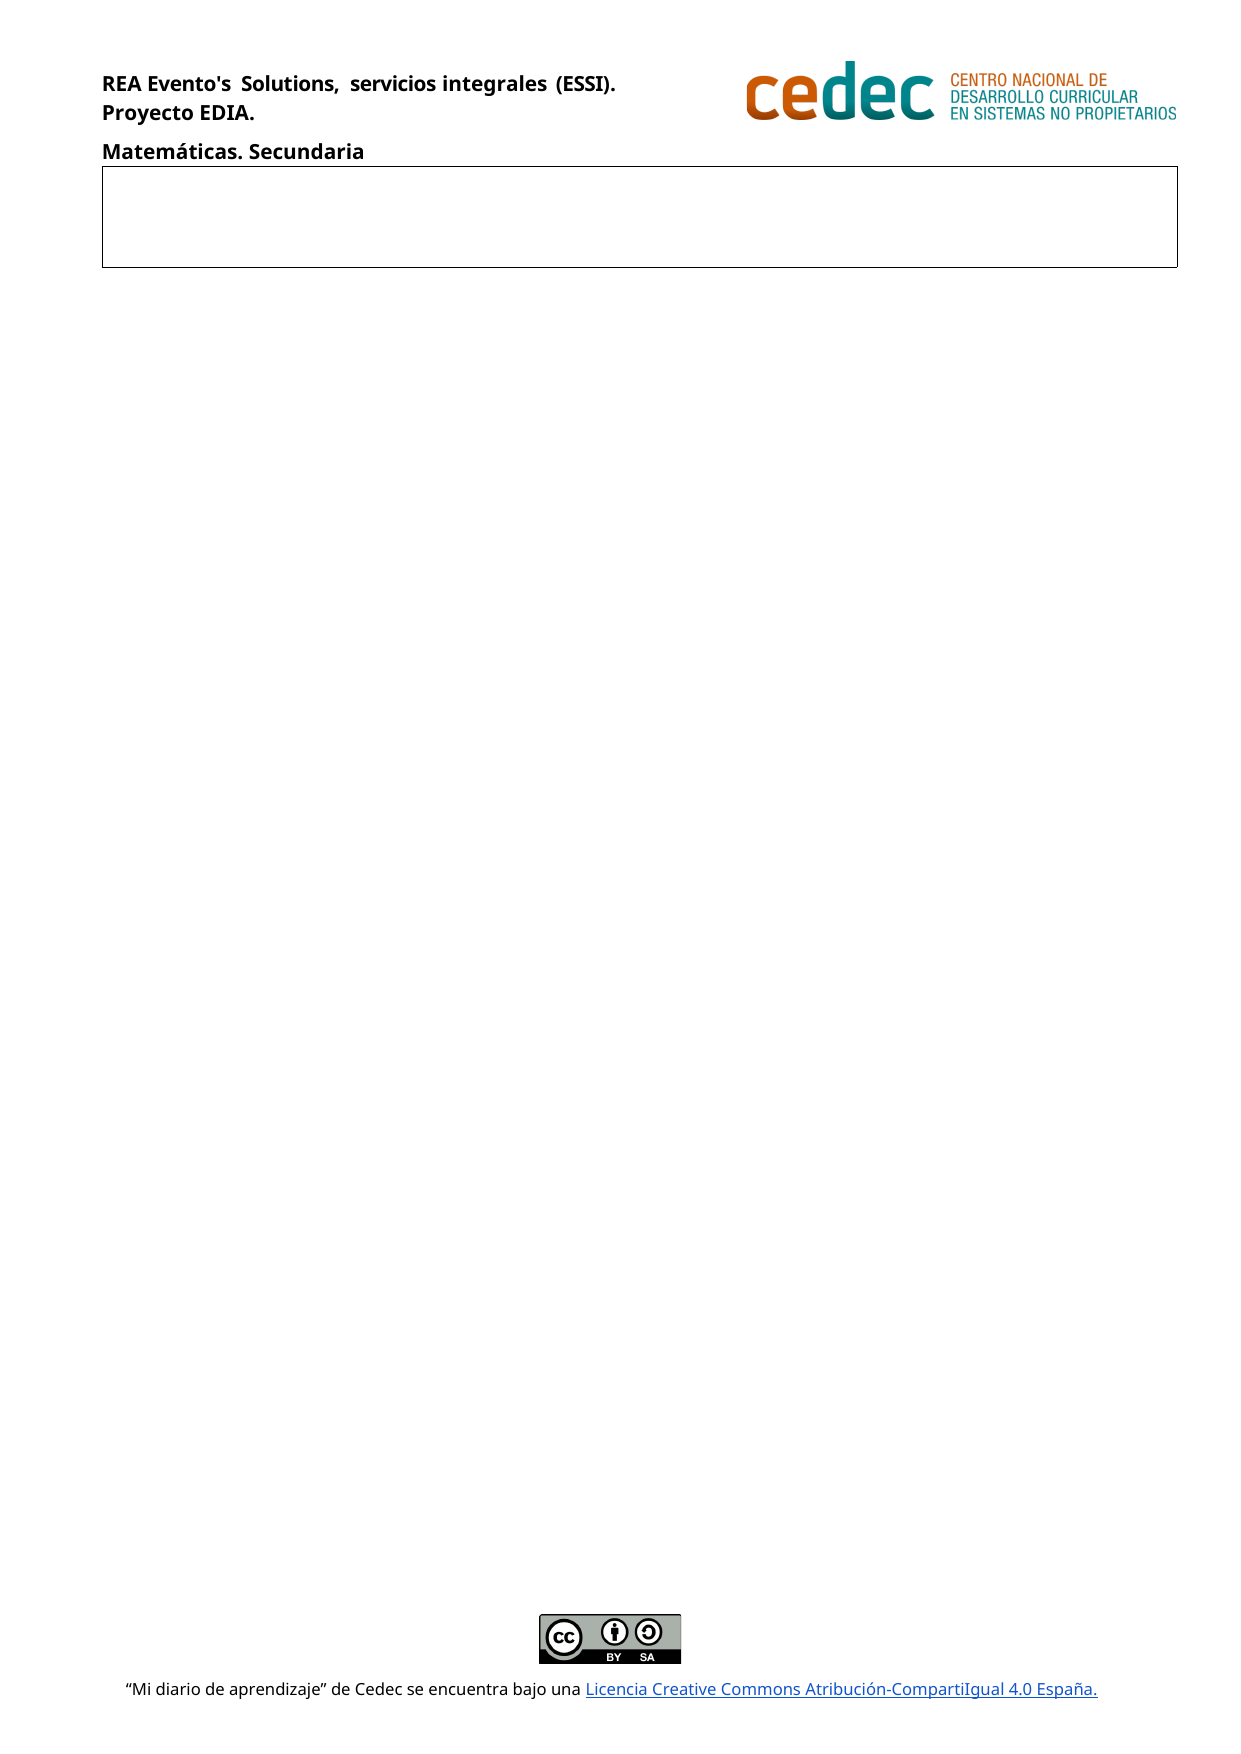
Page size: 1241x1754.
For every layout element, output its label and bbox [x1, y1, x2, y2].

picture [746, 61, 1176, 120]
table_header [103, 167, 1177, 267]
picture [539, 1614, 682, 1664]
